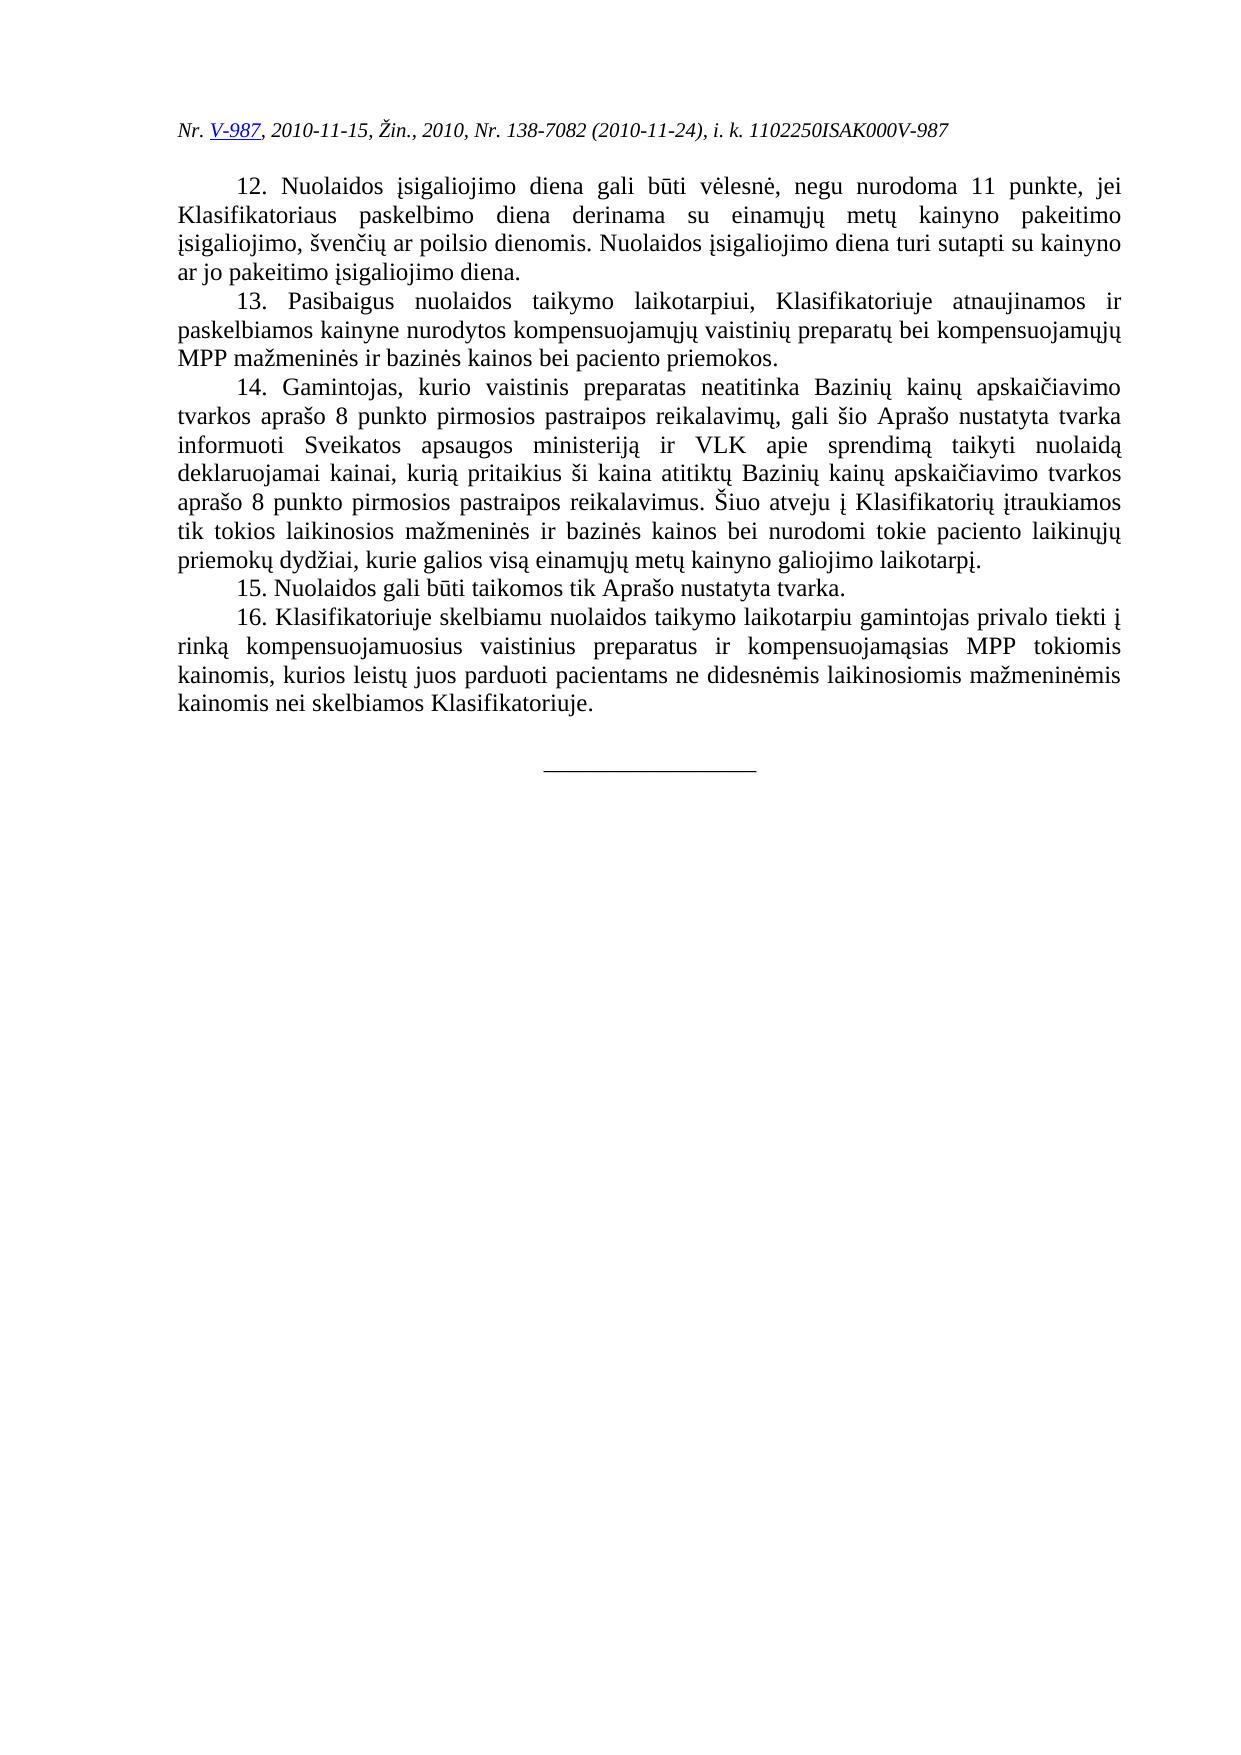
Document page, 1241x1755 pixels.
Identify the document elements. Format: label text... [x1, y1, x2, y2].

text 15. Nuolaidos gali būti taikomos tik Aprašo nustatyta tvarka. [177, 573, 1122, 602]
text 14. Gamintojas, kurio vaistinis preparatas neatitinka Bazinių kainų apskaičiavimo tvarkos aprašo 8 punkto pirmosios pastraipos reikalavimų, gali šio Aprašo nustatyta tvarka informuoti Sveikatos apsaugos ministeriją ir VLK apie sprendimą taikyti nuolaidą deklaruojamai kainai, kurią pritaikius ši kaina atitiktų Bazinių kainų apskaičiavimo tvarkos aprašo 8 punkto pirmosios pastraipos reikalavimus. Šiuo atveju į Klasifikatorių įtraukiamos tik tokios laikinosios mažmeninės ir bazinės kainos bei nurodomi tokie paciento laikinųjų priemokų dydžiai, kurie galios visą einamųjų metų kainyno galiojimo laikotarpį. [177, 372, 1122, 573]
text Nr. V-987, 2010-11-15, Žin., 2010, Nr. 138-7082 (2010-11-24), i. k. 1102250ISAK000V-987 [177, 118, 1122, 142]
text 16. Klasifikatoriuje skelbiamu nuolaidos taikymo laikotarpiu gamintojas privalo tiekti į rinką kompensuojamuosius vaistinius preparatus ir kompensuojamąsias MPP tokiomis kainomis, kurios leistų juos parduoti pacientams ne didesnėmis laikinosiomis mažmeninėmis kainomis nei skelbiamos Klasifikatoriuje. [177, 602, 1122, 717]
text 13. Pasibaigus nuolaidos taikymo laikotarpiui, Klasifikatoriuje atnaujinamos ir paskelbiamos kainyne nurodytos kompensuojamųjų vaistinių preparatų bei kompensuojamųjų MPP mažmeninės ir bazinės kainos bei paciento priemokos. [177, 286, 1122, 372]
text _________________ [177, 746, 1122, 775]
text 12. Nuolaidos įsigaliojimo diena gali būti vėlesnė, negu nurodoma 11 punkte, jei Klasifikatoriaus paskelbimo diena derinama su einamųjų metų kainyno pakeitimo įsigaliojimo, švenčių ar poilsio dienomis. Nuolaidos įsigaliojimo diena turi sutapti su kainyno ar jo pakeitimo įsigaliojimo diena. [177, 171, 1122, 286]
